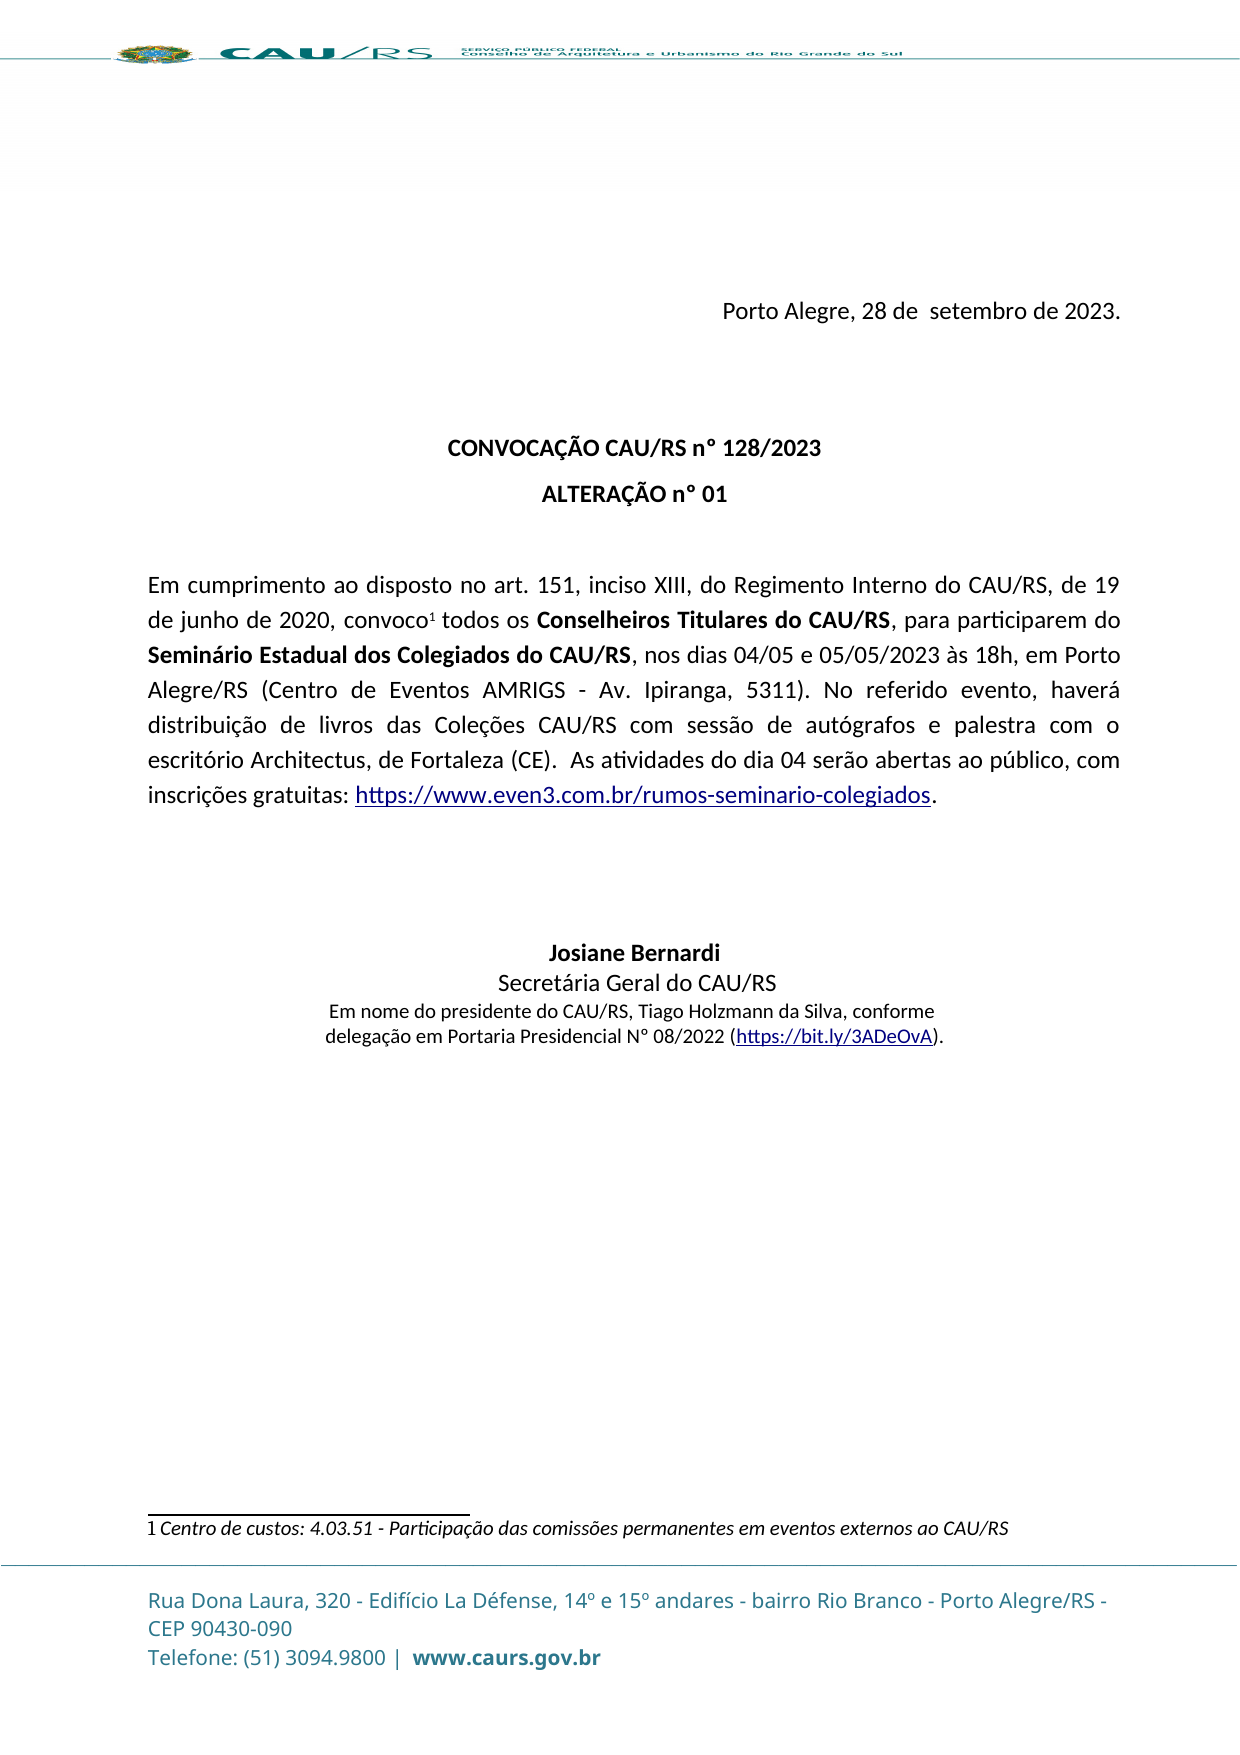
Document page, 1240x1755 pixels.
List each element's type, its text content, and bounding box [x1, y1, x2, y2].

text Centro de custos: 4.03.51 - Participação das comissões permanentes em eventos externos ao CAU/RS [148, 1515, 1121, 1540]
text ALTERAÇÃO nº 01 [148, 478, 1121, 509]
text Secretária Geral do CAU/RS [148, 967, 1121, 998]
text CONVOCAÇÃO CAU/RS nº 128/2023 [148, 432, 1121, 463]
text Em cumprimento ao disposto no art. 151, inciso XIII, do Regimento Interno do CAU/RS, de 19 de junho de 2020, convoco todos os Conselheiros Titulares do CAU/RS, para participarem do Seminário Estadual dos Colegiados do CAU/RS, nos dias 04/05 e 05/05/2023 às 18h, em Porto Alegre/RS (Centro de Eventos AMRIGS - Av. Ipiranga, 5311). No referido evento, haverá distribuição de livros das Coleções CAU/RS com sessão de autógrafos e palestra com o escritório Architectus, de Fortaleza (CE). As atividades do dia 04 serão abertas ao público, com inscrições gratuitas: https://www.even3.com.br/rumos-seminario-colegiados. [148, 570, 1121, 810]
text Josiane Bernardi [148, 937, 1121, 967]
text Em nome do presidente do CAU/RS, Tiago Holzmann da Silva, conforme delegação em Portaria Presidencial Nº 08/2022 (https://bit.ly/3ADeOvA). [148, 998, 1121, 1049]
text Porto Alegre, 28 de setembro de 2023. [148, 295, 1121, 326]
